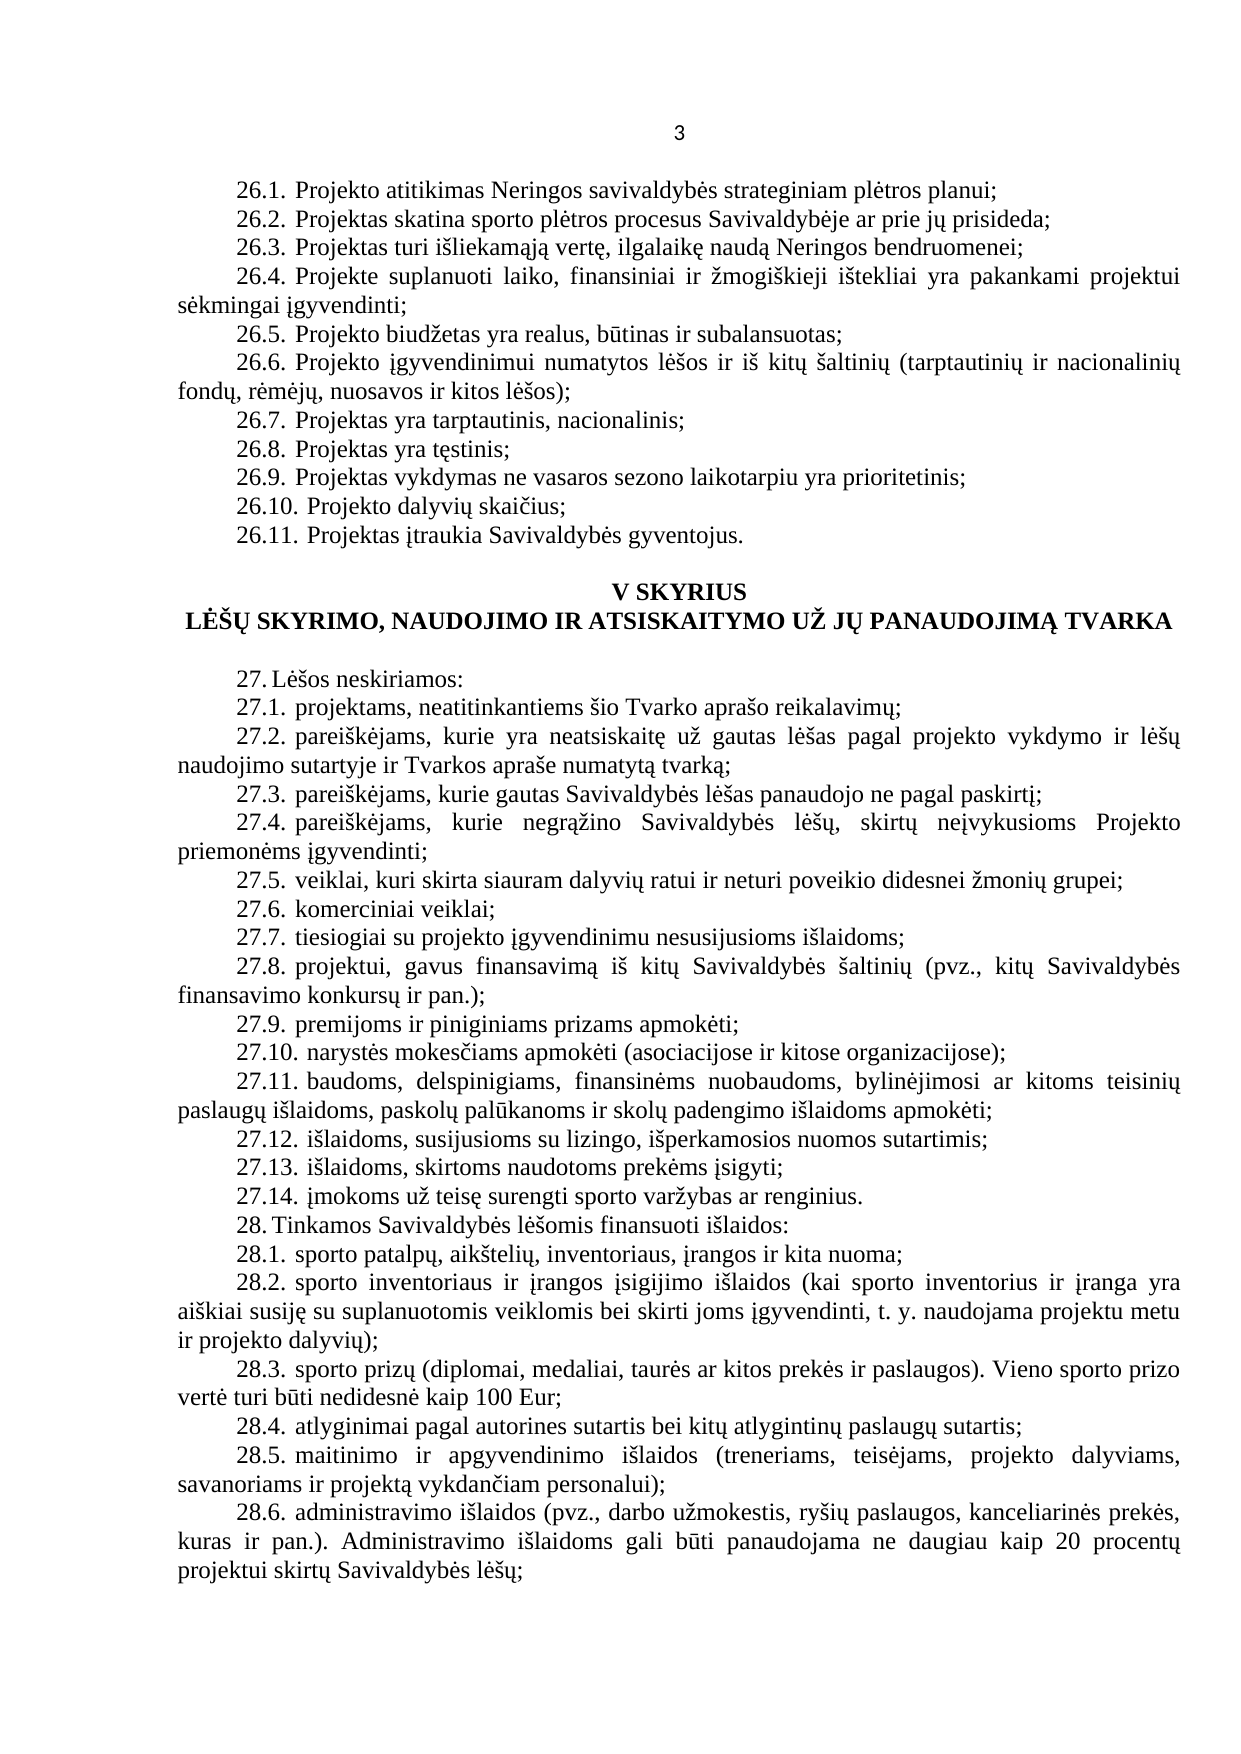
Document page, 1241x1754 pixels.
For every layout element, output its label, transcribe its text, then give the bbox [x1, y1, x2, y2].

text 27.14. įmokoms už teisę surengti sporto varžybas ar renginius. [177, 1181, 1181, 1210]
text 28.2. sporto inventoriaus ir įrangos įsigijimo išlaidos (kai sporto inventorius ir įranga yra aiškiai susiję su suplanuotomis veiklomis bei skirti joms įgyvendinti, t. y. naudojama projektu metu ir projekto dalyvių); [177, 1267, 1181, 1354]
text 28.6. administravimo išlaidos (pvz., darbo užmokestis, ryšių paslaugos, kanceliarinės prekės, kuras ir pan.). Administravimo išlaidoms gali būti panaudojama ne daugiau kaip 20 procentų projektui skirtų Savivaldybės lėšų; [177, 1497, 1181, 1584]
text 28.4. atlyginimai pagal autorines sutartis bei kitų atlygintinų paslaugų sutartis; [177, 1411, 1181, 1440]
text 27.7. tiesiogiai su projekto įgyvendinimu nesusijusioms išlaidoms; [177, 922, 1181, 951]
text 26.3. Projektas turi išliekamąją vertę, ilgalaikę naudą Neringos bendruomenei; [177, 232, 1181, 261]
text 27. Lėšos neskiriamos: [177, 664, 1181, 692]
text 27.8. projektui, gavus finansavimą iš kitų Savivaldybės šaltinių (pvz., kitų Savivaldybės finansavimo konkursų ir pan.); [177, 951, 1181, 1009]
text LĖŠŲ SKYRIMO, NAUDOJIMO IR ATSISKAITYMO UŽ JŲ PANAUDOJIMĄ TVARKA [177, 606, 1181, 635]
text 26.10. Projekto dalyvių skaičius; [177, 491, 1181, 520]
text V SKYRIUS [177, 577, 1181, 606]
text 28.3. sporto prizų (diplomai, medaliai, taurės ar kitos prekės ir paslaugos). Vieno sporto prizo vertė turi būti nedidesnė kaip 100 Eur; [177, 1354, 1181, 1411]
text 26.7. Projektas yra tarptautinis, nacionalinis; [177, 405, 1181, 434]
text 27.4. pareiškėjams, kurie negrąžino Savivaldybės lėšų, skirtų neįvykusioms Projekto priemonėms įgyvendinti; [177, 807, 1181, 865]
text 27.3. pareiškėjams, kurie gautas Savivaldybės lėšas panaudojo ne pagal paskirtį; [177, 779, 1181, 807]
text 27.2. pareiškėjams, kurie yra neatsiskaitę už gautas lėšas pagal projekto vykdymo ir lėšų naudojimo sutartyje ir Tvarkos apraše numatytą tvarką; [177, 721, 1181, 779]
text 27.13. išlaidoms, skirtoms naudotoms prekėms įsigyti; [177, 1152, 1181, 1181]
text 28.1. sporto patalpų, aikštelių, inventoriaus, įrangos ir kita nuoma; [177, 1239, 1181, 1267]
text 27.5. veiklai, kuri skirta siauram dalyvių ratui ir neturi poveikio didesnei žmonių grupei; [177, 865, 1181, 894]
text 27.1. projektams, neatitinkantiems šio Tvarko aprašo reikalavimų; [177, 692, 1181, 721]
text 26.4. Projekte suplanuoti laiko, finansiniai ir žmogiškieji ištekliai yra pakankami projektui sėkmingai įgyvendinti; [177, 261, 1181, 319]
text 28. Tinkamos Savivaldybės lėšomis finansuoti išlaidos: [177, 1210, 1181, 1239]
text 27.9. premijoms ir piniginiams prizams apmokėti; [177, 1009, 1181, 1037]
text 27.6. komerciniai veiklai; [177, 894, 1181, 922]
text 26.2. Projektas skatina sporto plėtros procesus Savivaldybėje ar prie jų prisideda; [177, 204, 1181, 232]
text 27.10. narystės mokesčiams apmokėti (asociacijose ir kitose organizacijose); [177, 1037, 1181, 1066]
text 26.6. Projekto įgyvendinimui numatytos lėšos ir iš kitų šaltinių (tarptautinių ir nacionalinių fondų, rėmėjų, nuosavos ir kitos lėšos); [177, 347, 1181, 405]
text 26.8. Projektas yra tęstinis; [177, 434, 1181, 462]
text 27.12. išlaidoms, susijusioms su lizingo, išperkamosios nuomos sutartimis; [177, 1124, 1181, 1152]
text 28.5. maitinimo ir apgyvendinimo išlaidos (treneriams, teisėjams, projekto dalyviams, savanoriams ir projektą vykdančiam personalui); [177, 1440, 1181, 1497]
text 26.11. Projektas įtraukia Savivaldybės gyventojus. [177, 520, 1181, 549]
text 27.11. baudoms, delspinigiams, finansinėms nuobaudoms, bylinėjimosi ar kitoms teisinių paslaugų išlaidoms, paskolų palūkanoms ir skolų padengimo išlaidoms apmokėti; [177, 1066, 1181, 1124]
text 26.5. Projekto biudžetas yra realus, būtinas ir subalansuotas; [177, 319, 1181, 347]
text 26.1. Projekto atitikimas Neringos savivaldybės strateginiam plėtros planui; [177, 175, 1181, 204]
text 26.9. Projektas vykdymas ne vasaros sezono laikotarpiu yra prioritetinis; [177, 462, 1181, 491]
